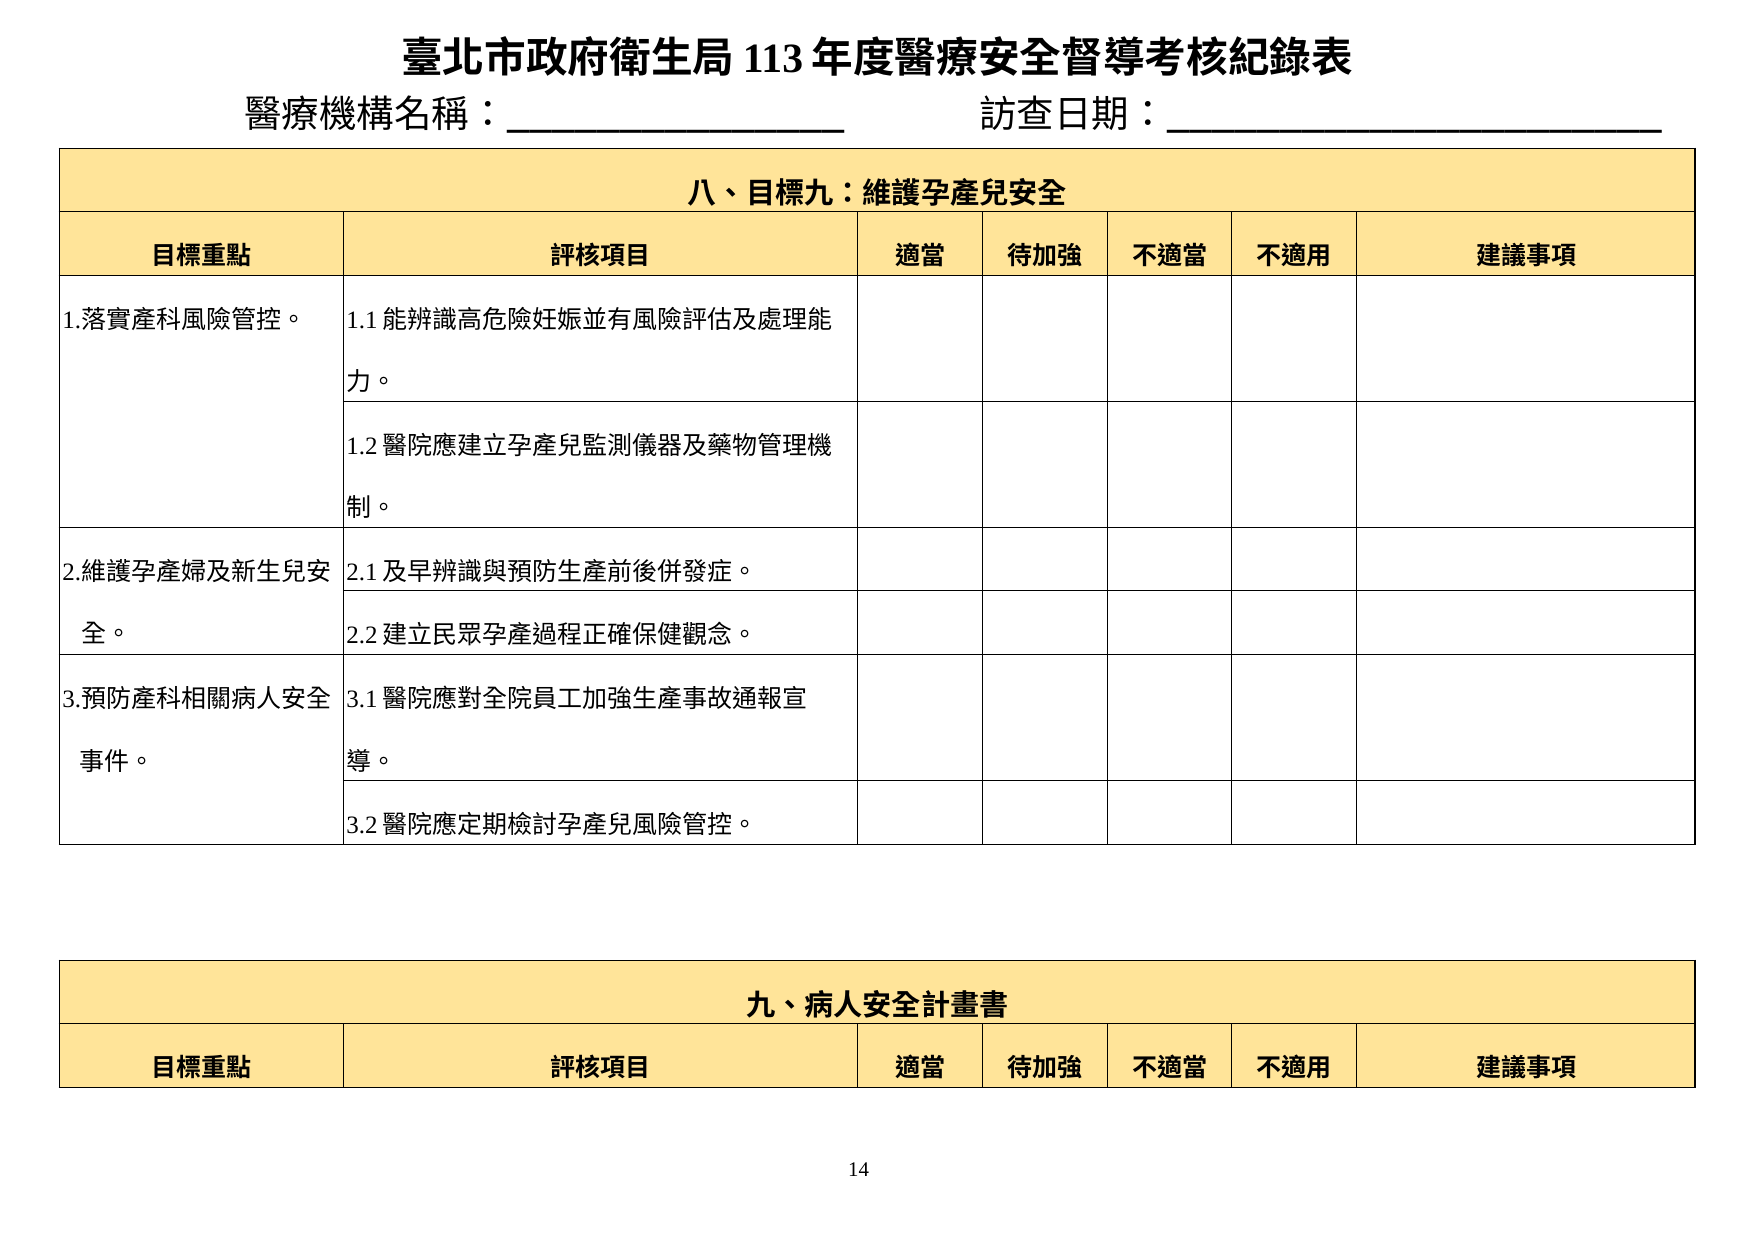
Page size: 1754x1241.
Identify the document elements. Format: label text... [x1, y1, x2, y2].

table_cell 評核項目 [344, 1024, 857, 1087]
table_cell 目標重點 [60, 1024, 343, 1087]
table_cell 不適當 [1108, 212, 1231, 275]
table_cell [1108, 591, 1231, 654]
table_cell 1.1能辨識高危險妊娠並有風險評估及處理能力。 [344, 276, 857, 401]
table_cell 不適用 [1232, 1024, 1356, 1087]
table_cell [983, 655, 1107, 780]
table_cell [1357, 591, 1694, 654]
table_cell [983, 402, 1107, 527]
table_cell 建議事項 [1357, 1024, 1694, 1087]
table_cell [983, 781, 1107, 843]
table_cell 3.2醫院應定期檢討孕產兒風險管控。 [344, 781, 857, 843]
table_cell [1232, 402, 1356, 527]
table_cell [1108, 655, 1231, 780]
table_cell [858, 402, 982, 527]
table_cell [858, 655, 982, 780]
table_cell 2.1及早辨識與預防生產前後併發症。 [344, 528, 857, 590]
table_cell [1357, 402, 1694, 527]
table_cell 評核項目 [344, 212, 857, 275]
table_cell [1108, 276, 1231, 401]
table_header 九、病人安全計畫書 [60, 961, 1694, 1023]
table_cell 待加強 [983, 1024, 1107, 1087]
table_cell [1357, 528, 1694, 590]
table_cell [858, 528, 982, 590]
table_cell [1357, 781, 1694, 843]
table_cell 1.2醫院應建立孕產兒監測儀器及藥物管理機制。 [344, 402, 857, 527]
table_cell 不適用 [1232, 212, 1356, 275]
table_cell [858, 276, 982, 401]
table_cell [1108, 781, 1231, 843]
table_cell [983, 591, 1107, 654]
table_cell 建議事項 [1357, 212, 1694, 275]
table_cell 3.預防產科相關病人安全事件。 [60, 655, 343, 843]
table_cell [1232, 528, 1356, 590]
table_cell 目標重點 [60, 212, 343, 275]
table_cell [1232, 276, 1356, 401]
table_cell 2.維護孕產婦及新生兒安全。 [60, 528, 343, 654]
table_cell [1232, 591, 1356, 654]
table_cell 適當 [858, 212, 982, 275]
table_cell 待加強 [983, 212, 1107, 275]
table_cell 適當 [858, 1024, 982, 1087]
table_cell [1357, 655, 1694, 780]
table_cell [858, 591, 982, 654]
table_cell 3.1醫院應對全院員工加強生產事故通報宣導。 [344, 655, 857, 780]
table_cell [983, 528, 1107, 590]
table_cell [858, 781, 982, 843]
table_cell [1232, 655, 1356, 780]
table_cell 2.2建立民眾孕產過程正確保健觀念。 [344, 591, 857, 654]
table_cell [1357, 276, 1694, 401]
table_cell 1.落實產科風險管控。 [60, 276, 343, 527]
table_cell [1232, 781, 1356, 843]
table_cell [1108, 402, 1231, 527]
table_header 八、目標九：維護孕產兒安全 [60, 149, 1694, 211]
table_cell 不適當 [1108, 1024, 1231, 1087]
table_cell [983, 276, 1107, 401]
table_cell [1108, 528, 1231, 590]
